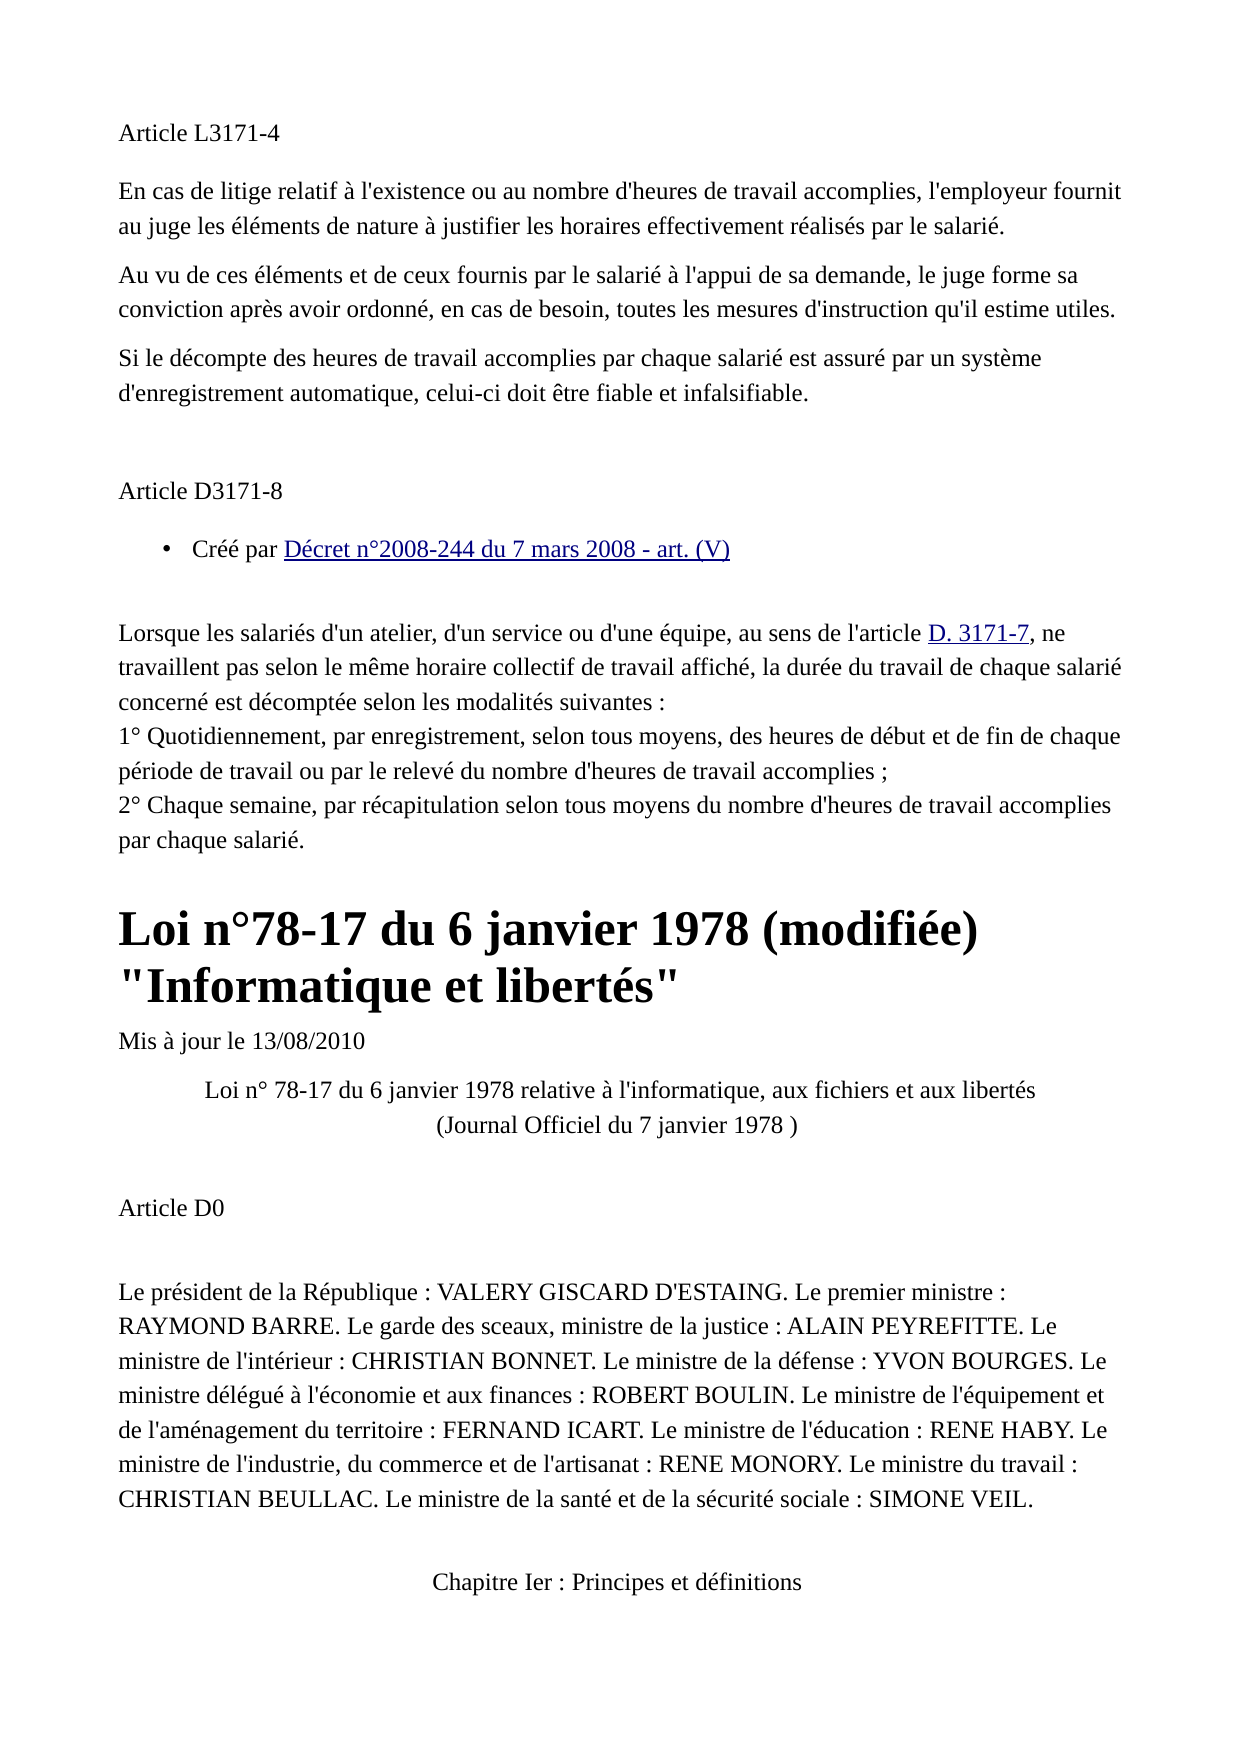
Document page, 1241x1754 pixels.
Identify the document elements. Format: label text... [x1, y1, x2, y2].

text Chapitre Ier : Principes et définitions [118, 1533, 1122, 1596]
text Le président de la République : VALERY GISCARD D'ESTAING. Le premier ministre : RAYMOND BARRE. Le garde des sceaux, ministre de la justice : ALAIN PEYREFITTE. Le ministre de l'intérieur : CHRISTIAN BONNET. Le ministre de la défense : YVON BOURGES. Le ministre délégué à l'économie et aux finances : ROBERT BOULIN. Le ministre de l'équipement et de l'aménagement du territoire : FERNAND ICART. Le ministre de l'éducation : RENE HABY. Le ministre de l'industrie, du commerce et de l'artisanat : RENE MONORY. Le ministre du travail : CHRISTIAN BEULLAC. Le ministre de la santé et de la sécurité sociale : SIMONE VEIL. [118, 1242, 1122, 1512]
text En cas de litige relatif à l'existence ou au nombre d'heures de travail accomplies, l'employeur fournit au juge les éléments de nature à justifier les horaires effectivement réalisés par le salarié. [118, 176, 1122, 239]
text Article L3171-4 [118, 118, 1122, 147]
text Article D3171-8 [118, 476, 1122, 505]
list Créé par Décret n°2008-244 du 7 mars 2008 - art. (V) [162, 534, 1122, 563]
subtitle Loi n°78-17 du 6 janvier 1978 (modifiée) "Informatique et libertés" [118, 899, 1122, 1014]
text Loi n° 78-17 du 6 janvier 1978 relative à l'informatique, aux fichiers et aux libertés (Journal Officiel du 7 janvier 1978 ) [118, 1075, 1122, 1138]
text Au vu de ces éléments et de ceux fournis par le salarié à l'appui de sa demande, le juge forme sa conviction après avoir ordonné, en cas de besoin, toutes les mesures d'instruction qu'il estime utiles. [118, 260, 1122, 323]
text Article D0 [118, 1159, 1122, 1222]
text Si le décompte des heures de travail accomplies par chaque salarié est assuré par un système d'enregistrement automatique, celui-ci doit être fiable et infalsifiable. [118, 343, 1122, 407]
text Lorsque les salariés d'un atelier, d'un service ou d'une équipe, au sens de l'article D. 3171-7, ne travaillent pas selon le même horaire collectif de travail affiché, la durée du travail de chaque salarié concerné est décomptée selon les modalités suivantes : 1° Quotidiennement, par enregistrement, selon tous moyens, des heures de début et de fin de chaque période de travail ou par le relevé du nombre d'heures de travail accomplies ; 2° Chaque semaine, par récapitulation selon tous moyens du nombre d'heures de travail accomplies par chaque salarié. [118, 583, 1122, 853]
text Mis à jour le 13/08/2010 [118, 1026, 1122, 1055]
